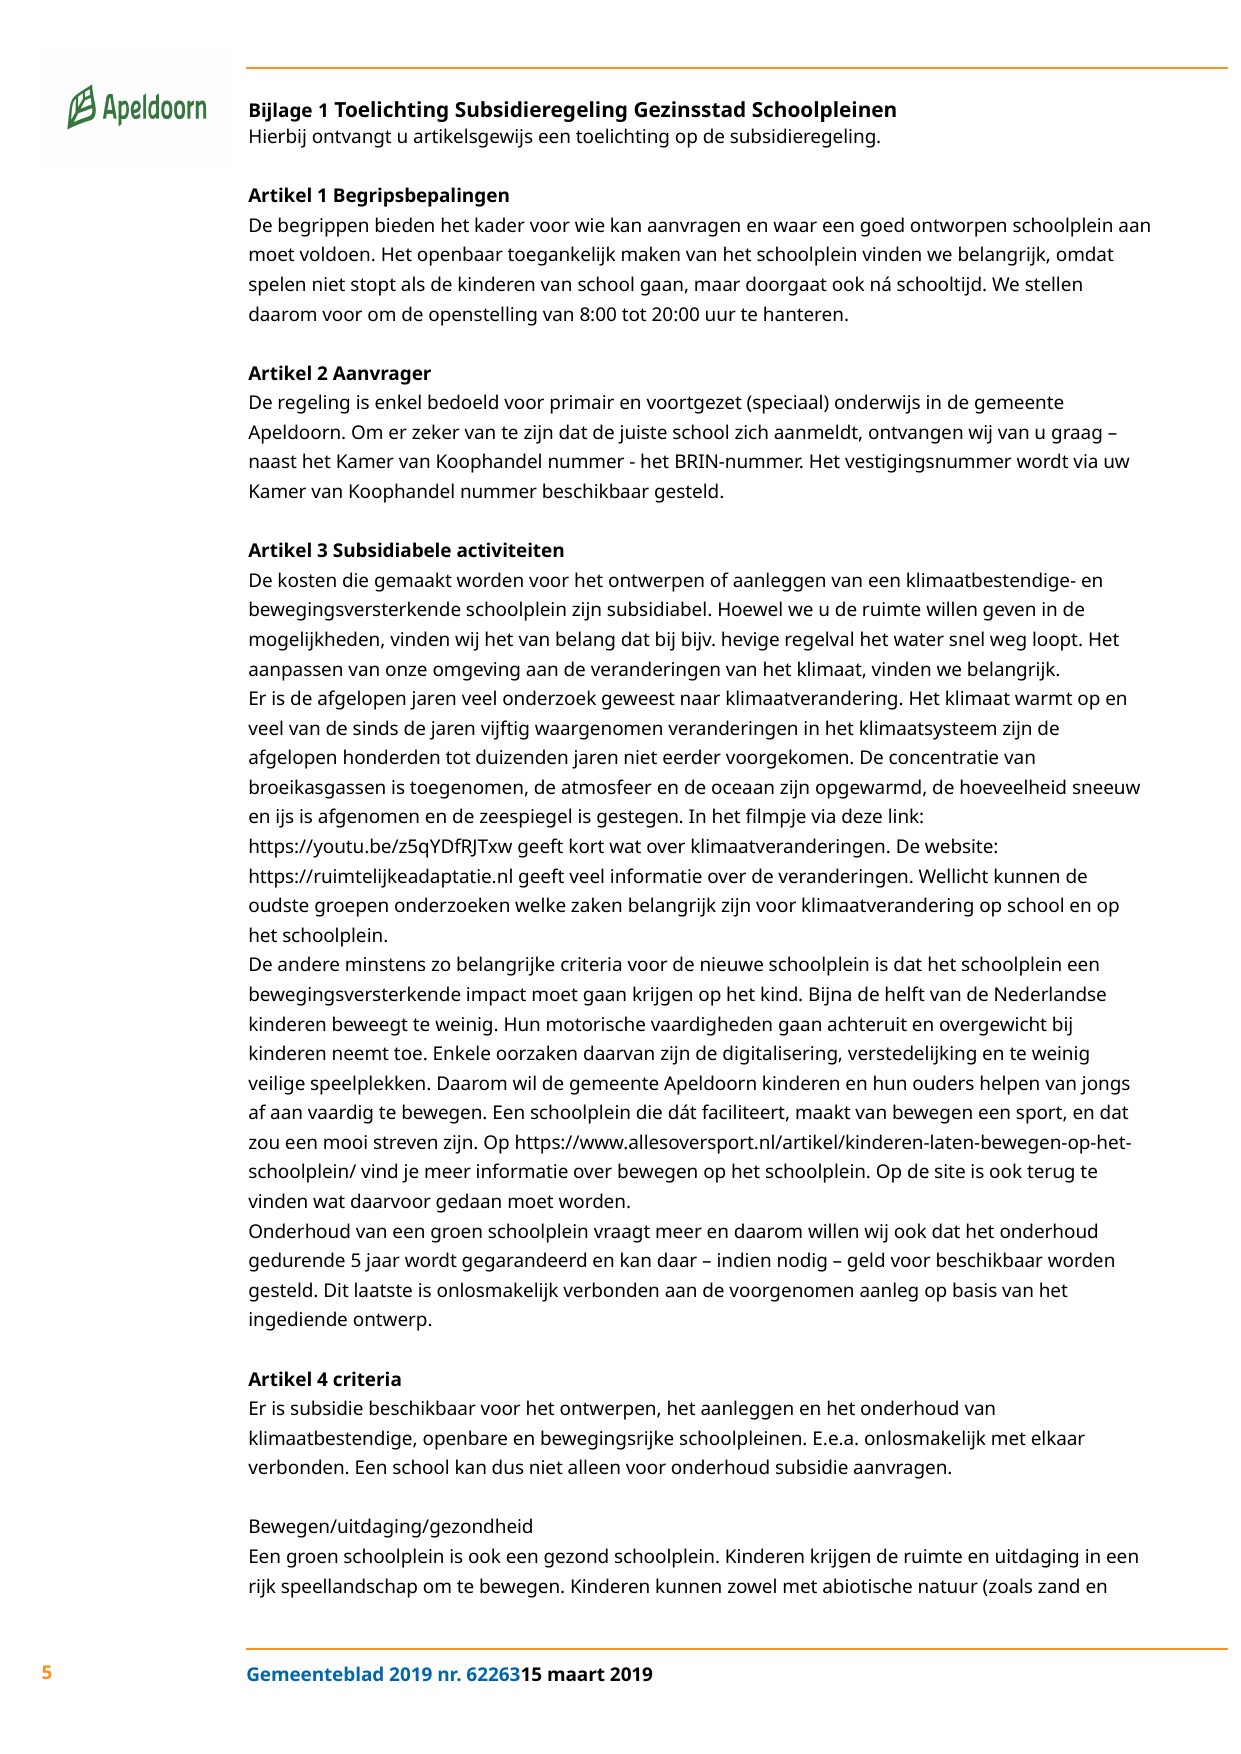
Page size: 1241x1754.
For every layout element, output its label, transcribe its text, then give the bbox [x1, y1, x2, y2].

text Onderhoud van een groen schoolplein vraagt meer en daarom willen wij ook dat het onderhoud gedurende 5 jaar wordt gegarandeerd en kan daar – indien nodig – geld voor beschikbaar worden gesteld. Dit laatste is onlosmakelijk verbonden aan de voorgenomen aanleg op basis van het ingediende ontwerp. [248, 1218, 1152, 1332]
text De regeling is enkel bedoeld voor primair en voortgezet (speciaal) onderwijs in de gemeente Apeldoorn. Om er zeker van te zijn dat de juiste school zich aanmeldt, ontvangen wij van u graag – naast het Kamer van Koophandel nummer - het BRIN-nummer. Het vestigingsnummer wordt via uw Kamer van Koophandel nummer beschikbaar gesteld. [248, 389, 1152, 504]
text Er is subsidie beschikbaar voor het ontwerpen, het aanleggen en het onderhoud van klimaatbestendige, openbare en bewegingsrijke schoolpleinen. E.e.a. onlosmakelijk met elkaar verbonden. Een school kan dus niet alleen voor onderhoud subsidie aanvragen. [248, 1395, 1152, 1480]
text Er is de afgelopen jaren veel onderzoek geweest naar klimaatverandering. Het klimaat warmt op en veel van de sinds de jaren vijftig waargenomen veranderingen in het klimaatsysteem zijn de afgelopen honderden tot duizenden jaren niet eerder voorgekomen. De concentratie van broeikasgassen is toegenomen, de atmosfeer en de oceaan zijn opgewarmd, de hoeveelheid sneeuw en ijs is afgenomen en de zeespiegel is gestegen. In het filmpje via deze link: https://youtu.be/z5qYDfRJTxw geeft kort wat over klimaatveranderingen. De website: https://ruimtelijkeadaptatie.nl geeft veel informatie over de veranderingen. Wellicht kunnen de oudste groepen onderzoeken welke zaken belangrijk zijn voor klimaatverandering op school en op het schoolplein. [248, 685, 1152, 948]
text Een groen schoolplein is ook een gezond schoolplein. Kinderen krijgen de ruimte en uitdaging in een rijk speellandschap om te bewegen. Kinderen kunnen zowel met abiotische natuur (zoals zand en [248, 1543, 1152, 1599]
text Artikel 2 Aanvrager [248, 360, 1152, 386]
text De begrippen bieden het kader voor wie kan aanvragen en waar een goed ontworpen schoolplein aan moet voldoen. Het openbaar toegankelijk maken van het schoolplein vinden we belangrijk, omdat spelen niet stopt als de kinderen van school gaan, maar doorgaat ook ná schooltijd. We stellen daarom voor om de openstelling van 8:00 tot 20:00 uur te hanteren. [248, 212, 1152, 327]
text De kosten die gemaakt worden voor het ontwerpen of aanleggen van een klimaatbestendige- en bewegingsversterkende schoolplein zijn subsidiabel. Hoewel we u de ruimte willen geven in de mogelijkheden, vinden wij het van belang dat bij bijv. hevige regelval het water snel weg loopt. Het aanpassen van onze omgeving aan de veranderingen van het klimaat, vinden we belangrijk. [248, 567, 1152, 682]
text Artikel 1 Begripsbepalingen [248, 182, 1152, 208]
picture [41, 47, 231, 172]
text Artikel 3 Subsidiabele activiteiten [248, 537, 1152, 563]
text Artikel 4 criteria [248, 1366, 1152, 1392]
text Bewegen/uitdaging/gezondheid [248, 1514, 1152, 1539]
text De andere minstens zo belangrijke criteria voor de nieuwe schoolplein is dat het schoolplein een bewegingsversterkende impact moet gaan krijgen op het kind. Bijna de helft van de Nederlandse kinderen beweegt te weinig. Hun motorische vaardigheden gaan achteruit en overgewicht bij kinderen neemt toe. Enkele oorzaken daarvan zijn de digitalisering, verstedelijking en te weinig veilige speelplekken. Daarom wil de gemeente Apeldoorn kinderen en hun ouders helpen van jongs af aan vaardig te bewegen. Een schoolplein die dát faciliteert, maakt van bewegen een sport, en dat zou een mooi streven zijn. Op https://www.allesoversport.nl/artikel/kinderen-laten-bewegen-op-het-schoolplein/ vind je meer informatie over bewegen op het schoolplein. Op de site is ook terug te vinden wat daarvoor gedaan moet worden. [248, 952, 1152, 1214]
text Bijlage 1 Toelichting Subsidieregeling Gezinsstad Schoolpleinen [248, 95, 1152, 123]
text Hierbij ontvangt u artikelsgewijs een toelichting op de subsidieregeling. [248, 123, 1152, 149]
